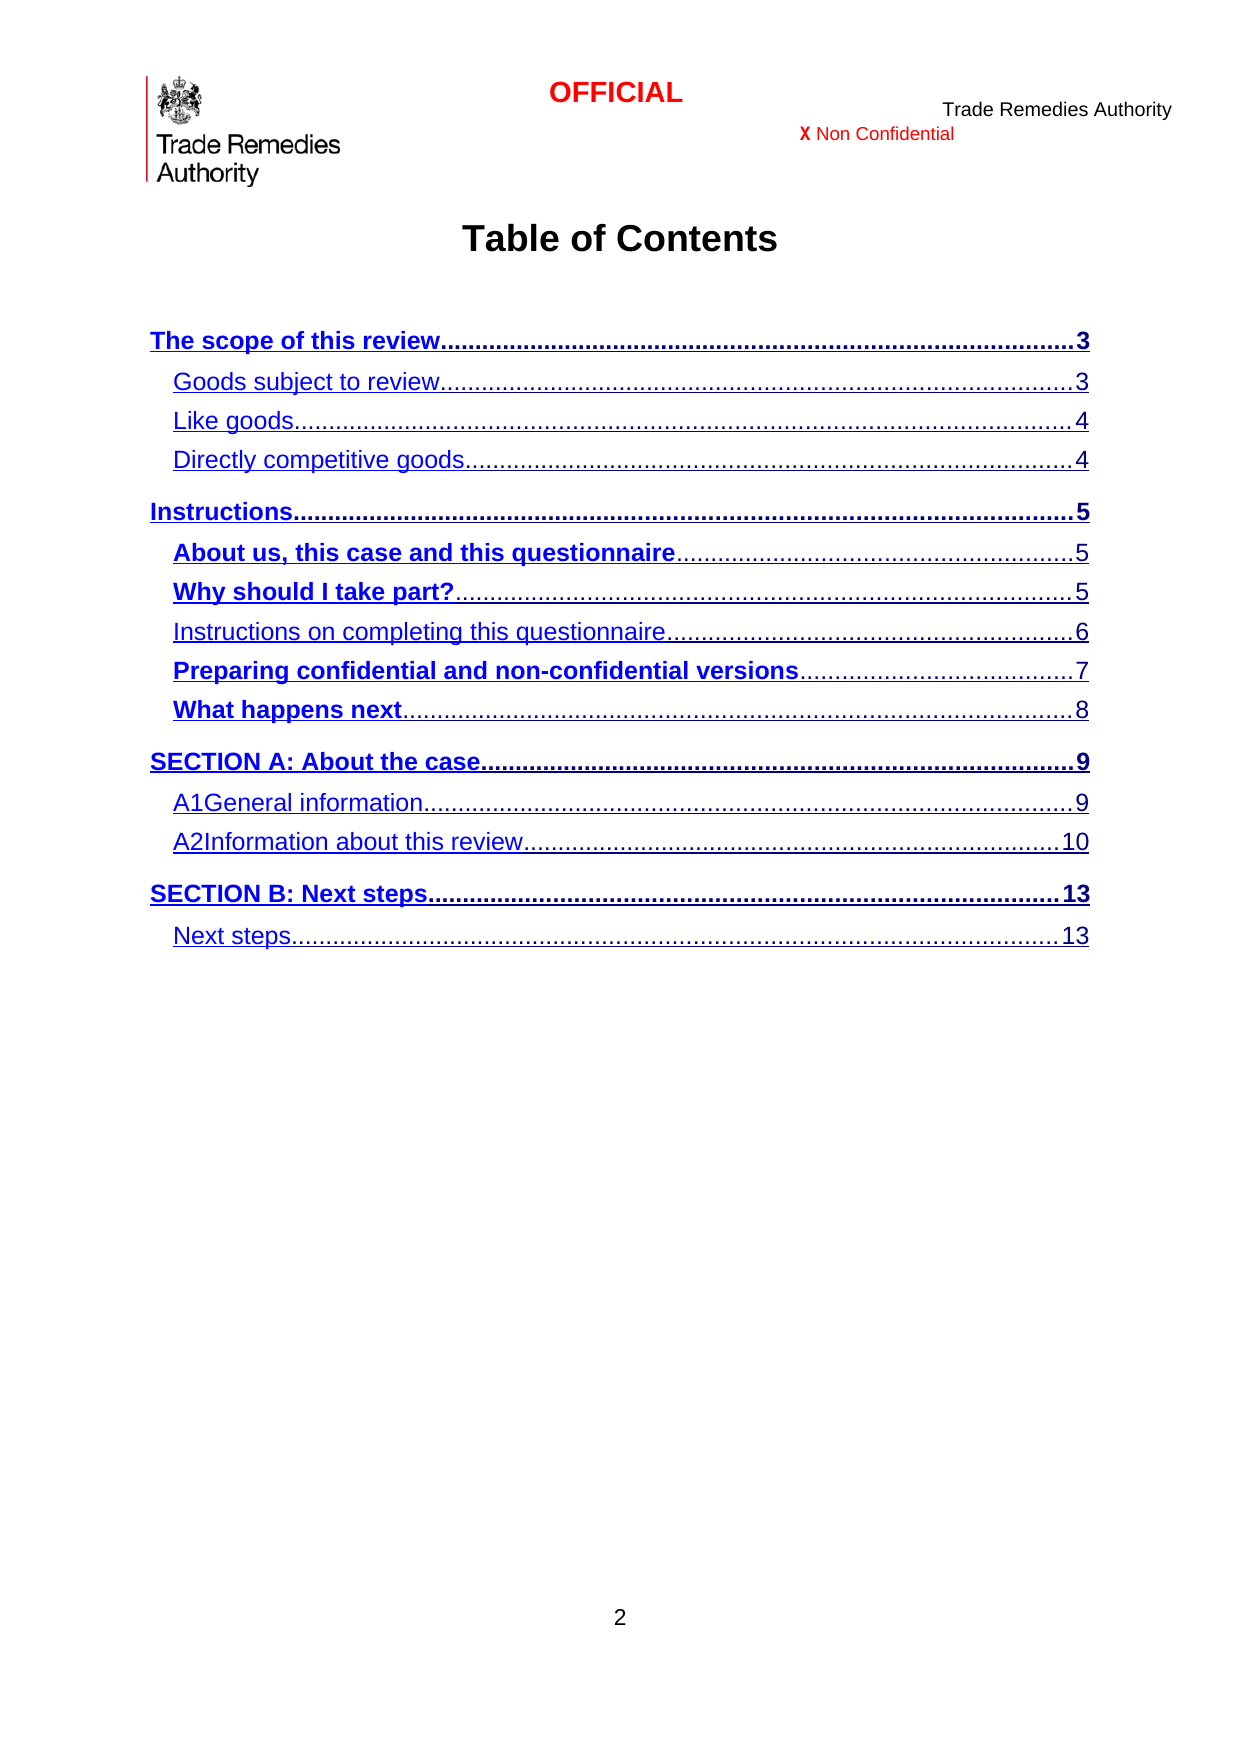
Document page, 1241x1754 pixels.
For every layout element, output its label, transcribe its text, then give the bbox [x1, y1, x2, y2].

text A1 General information 9 [173, 788, 1090, 817]
text Instructions on completing this questionnaire 6 [173, 617, 1090, 645]
text A2 Information about this review 10 [173, 827, 1090, 857]
text Goods subject to review 3 [173, 367, 1090, 396]
text Instructions 5 [150, 497, 1090, 522]
text The scope of this review 3 [150, 326, 1090, 351]
text SECTION A: About the case 9 [150, 747, 1090, 771]
text Like goods 4 [173, 406, 1090, 435]
text What happens next 8 [173, 695, 1090, 724]
text Next steps 13 [173, 921, 1090, 949]
text About us, this case and this questionnaire 5 [173, 538, 1090, 567]
text Directly competitive goods 4 [173, 445, 1090, 474]
text SECTION B: Next steps 13 [150, 879, 1090, 904]
text Why should I take part? 5 [173, 577, 1090, 606]
text Table of Contents [150, 216, 1090, 259]
text Preparing confidential and non-confidential versions 7 [173, 656, 1090, 684]
